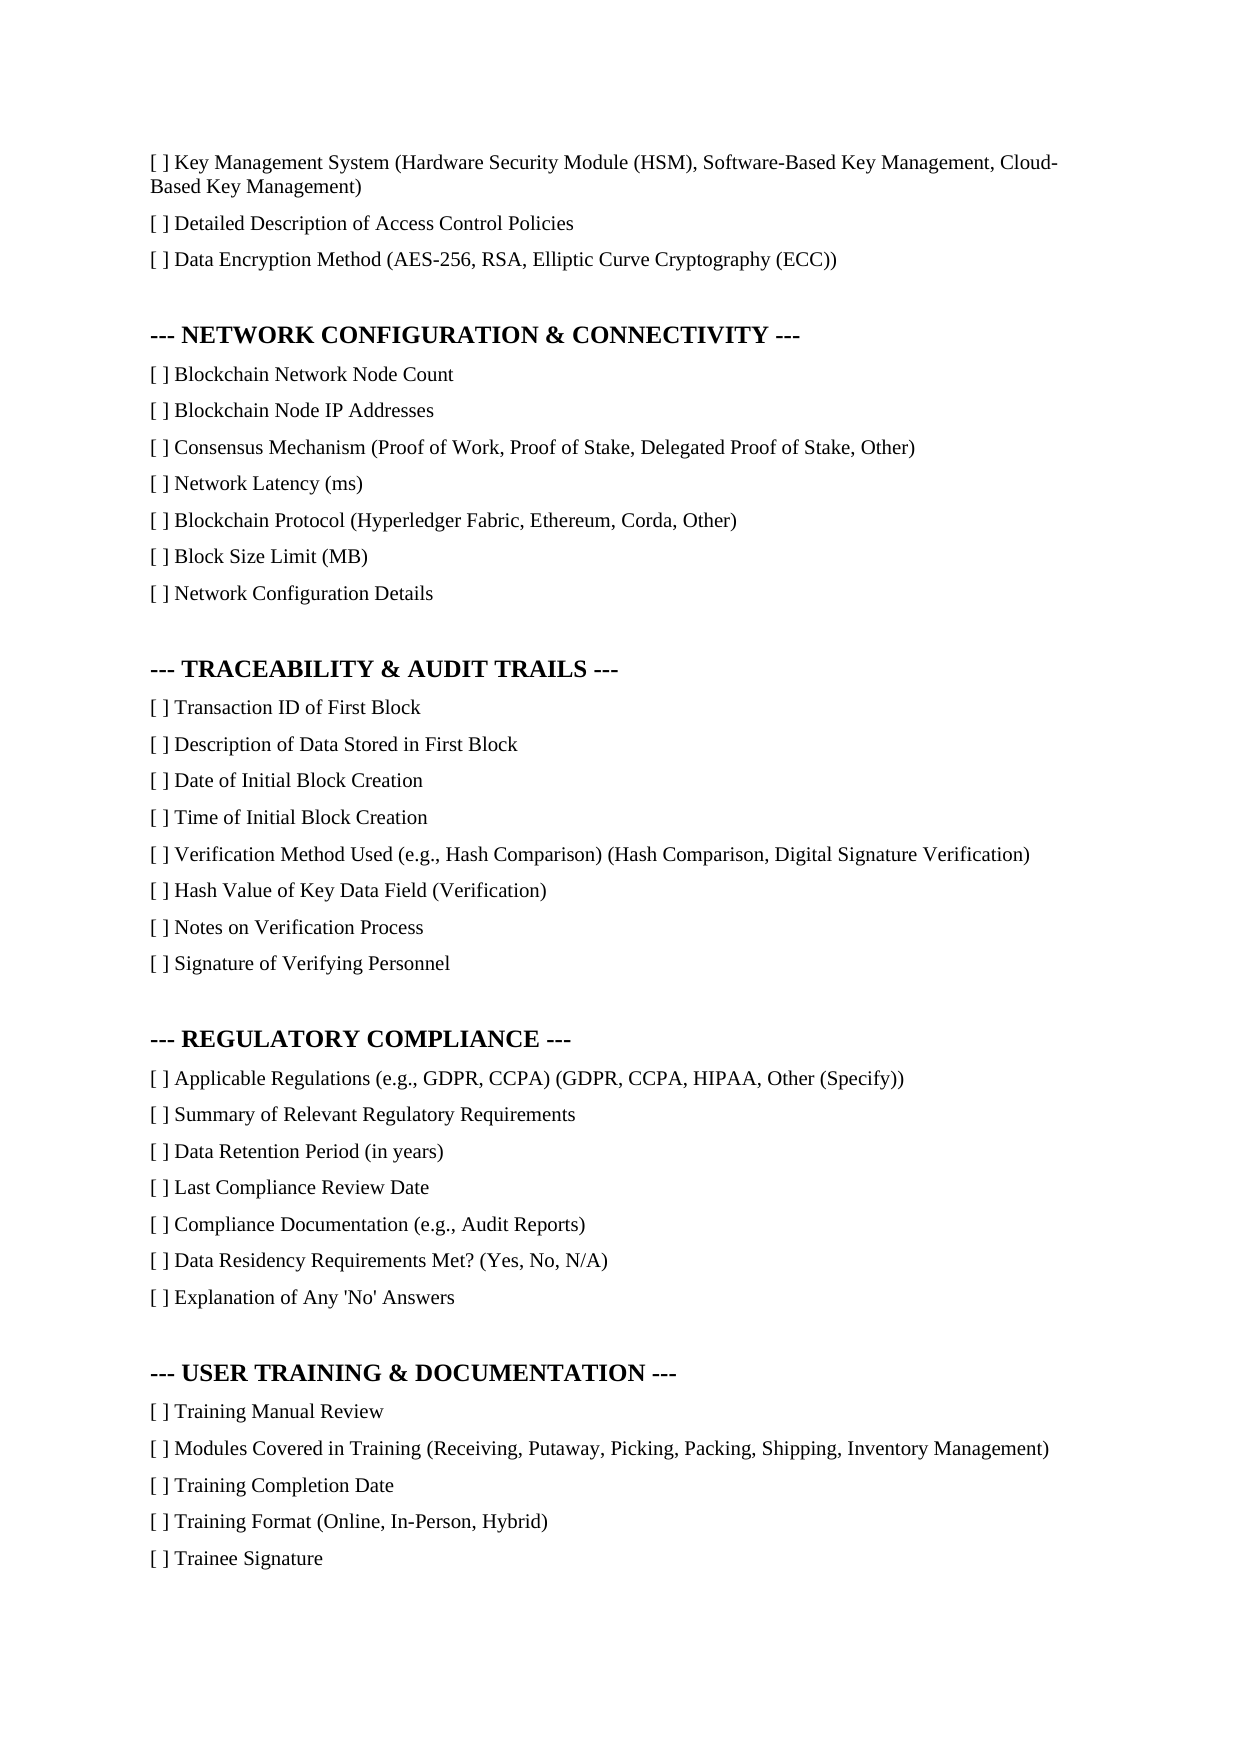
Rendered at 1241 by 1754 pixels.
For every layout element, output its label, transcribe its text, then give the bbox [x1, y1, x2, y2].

text [ ] Notes on Verification Process [150, 915, 1090, 939]
text [ ] Verification Method Used (e.g., Hash Comparison) (Hash Comparison, Digital Signature Verification) [150, 842, 1090, 866]
text [ ] Blockchain Protocol (Hyperledger Fabric, Ethereum, Corda, Other) [150, 508, 1090, 532]
text --- USER TRAINING & DOCUMENTATION --- [150, 1358, 1090, 1387]
text [ ] Blockchain Network Node Count [150, 362, 1090, 386]
text [ ] Description of Data Stored in First Block [150, 732, 1090, 756]
text [ ] Explanation of Any 'No' Answers [150, 1285, 1090, 1309]
text [ ] Network Latency (ms) [150, 471, 1090, 495]
text [ ] Key Management System (Hardware Security Module (HSM), Software-Based Key Management, Cloud-Based Key Management) [150, 150, 1090, 198]
text [ ] Compliance Documentation (e.g., Audit Reports) [150, 1212, 1090, 1236]
text [ ] Blockchain Node IP Addresses [150, 398, 1090, 422]
text [ ] Modules Covered in Training (Receiving, Putaway, Picking, Packing, Shipping, Inventory Management) [150, 1436, 1090, 1460]
text [ ] Hash Value of Key Data Field (Verification) [150, 878, 1090, 902]
text --- REGULATORY COMPLIANCE --- [150, 1024, 1090, 1053]
text [ ] Training Manual Review [150, 1399, 1090, 1423]
text [ ] Signature of Verifying Personnel [150, 951, 1090, 975]
text [ ] Summary of Relevant Regulatory Requirements [150, 1102, 1090, 1126]
text [ ] Data Retention Period (in years) [150, 1139, 1090, 1163]
text [ ] Network Configuration Details [150, 581, 1090, 605]
text [ ] Data Residency Requirements Met? (Yes, No, N/A) [150, 1248, 1090, 1272]
text --- TRACEABILITY & AUDIT TRAILS --- [150, 654, 1090, 683]
text [ ] Data Encryption Method (AES-256, RSA, Elliptic Curve Cryptography (ECC)) [150, 247, 1090, 271]
text [ ] Training Completion Date [150, 1472, 1090, 1497]
text [ ] Training Format (Online, In-Person, Hybrid) [150, 1509, 1090, 1533]
text --- NETWORK CONFIGURATION & CONNECTIVITY --- [150, 320, 1090, 349]
text [ ] Consensus Mechanism (Proof of Work, Proof of Stake, Delegated Proof of Stake, Other) [150, 435, 1090, 459]
text [ ] Transaction ID of First Block [150, 695, 1090, 719]
text [ ] Block Size Limit (MB) [150, 544, 1090, 568]
text [ ] Detailed Description of Access Control Policies [150, 211, 1090, 235]
text [ ] Last Compliance Review Date [150, 1175, 1090, 1199]
text [ ] Applicable Regulations (e.g., GDPR, CCPA) (GDPR, CCPA, HIPAA, Other (Specify)) [150, 1066, 1090, 1090]
text [ ] Time of Initial Block Creation [150, 805, 1090, 829]
text [ ] Date of Initial Block Creation [150, 768, 1090, 792]
text [ ] Trainee Signature [150, 1546, 1090, 1570]
